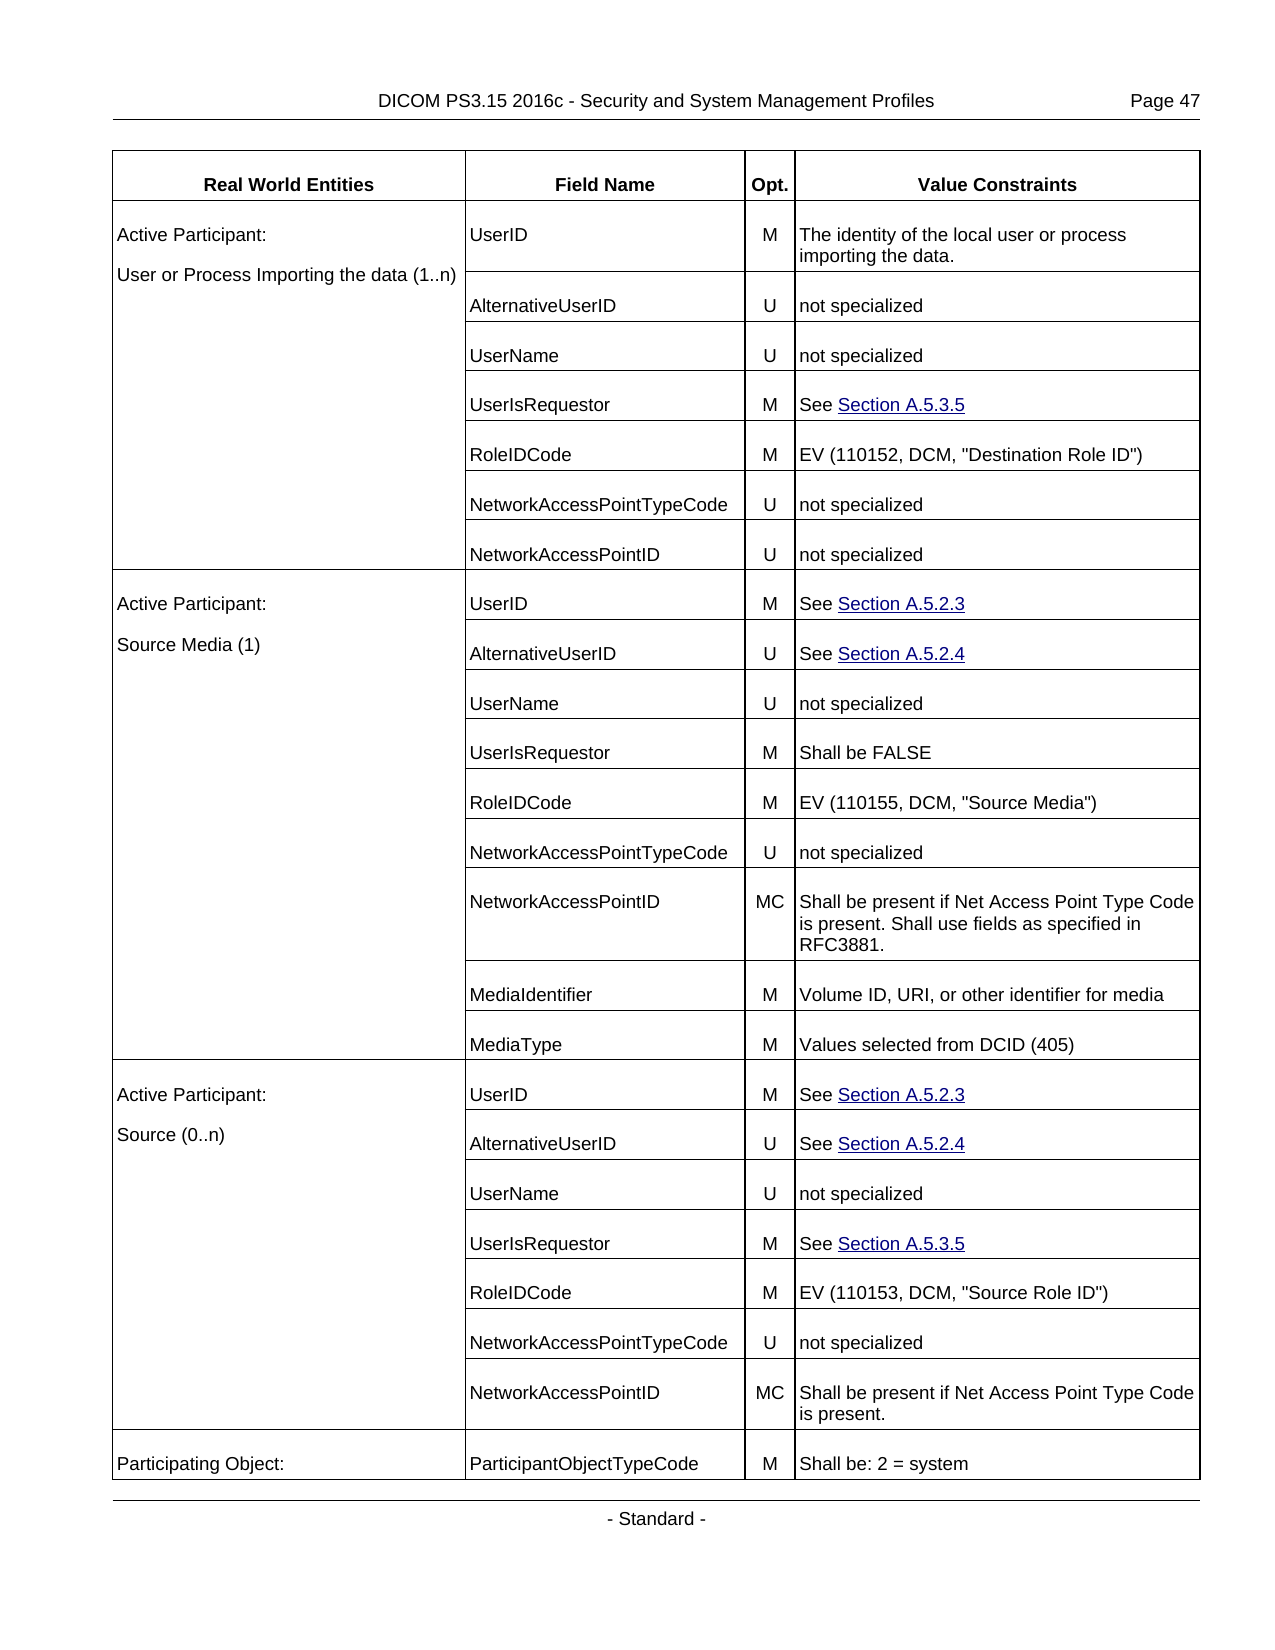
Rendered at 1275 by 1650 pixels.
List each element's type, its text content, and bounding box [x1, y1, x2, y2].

table_cell U [746, 272, 794, 321]
table_cell U [746, 1309, 794, 1357]
table_cell Shall be: 2 = system [796, 1430, 1199, 1478]
table_cell M [746, 570, 794, 619]
table_cell See Section A.5.2.3 [796, 1060, 1199, 1109]
table_cell Shall be present if Net Access Point Type Code is present. Shall use fields as specified in RFC3881. [796, 868, 1199, 960]
table_cell Active Participant: Source Media (1) [113, 570, 465, 1059]
table_cell EV (110153, DCM, "Source Role ID") [796, 1259, 1199, 1308]
table_cell AlternativeUserID [466, 272, 744, 321]
table_cell NetworkAccessPointID [466, 1359, 744, 1429]
table_cell Volume ID, URI, or other identifier for media [796, 961, 1199, 1010]
table_cell not specialized [796, 272, 1199, 321]
table_cell NetworkAccessPointID [466, 868, 744, 960]
table_cell See Section A.5.3.5 [796, 1210, 1199, 1258]
table_cell See Section A.5.2.3 [796, 570, 1199, 619]
table_cell not specialized [796, 819, 1199, 867]
table_cell UserID [466, 570, 744, 619]
table_cell UserIsRequestor [466, 1210, 744, 1258]
table_cell RoleIDCode [466, 769, 744, 817]
table_header Field Name [466, 151, 744, 200]
table_cell M [746, 1060, 794, 1109]
table_header Real World Entities [113, 151, 465, 200]
table_cell U [746, 819, 794, 867]
table_cell MediaIdentifier [466, 961, 744, 1010]
table_cell UserID [466, 1060, 744, 1109]
table_cell See Section A.5.2.4 [796, 620, 1199, 668]
table_cell See Section A.5.3.5 [796, 371, 1199, 420]
table_cell M [746, 961, 794, 1010]
table_cell not specialized [796, 322, 1199, 370]
table_cell M [746, 1210, 794, 1258]
table_cell M [746, 371, 794, 420]
table_cell M [746, 769, 794, 817]
table_cell UserID [466, 201, 744, 271]
table_cell UserName [466, 1160, 744, 1208]
table_cell not specialized [796, 471, 1199, 519]
table_cell UserName [466, 322, 744, 370]
table_cell M [746, 1011, 794, 1059]
table_cell MC [746, 1359, 794, 1429]
table_cell RoleIDCode [466, 421, 744, 470]
table_cell U [746, 620, 794, 668]
table_cell U [746, 1110, 794, 1159]
table_cell Active Participant: User or Process Importing the data (1..n) [113, 201, 465, 569]
table_cell Participating Object: [113, 1430, 465, 1478]
table_cell EV (110152, DCM, "Destination Role ID") [796, 421, 1199, 470]
table_cell M [746, 1259, 794, 1308]
table_cell M [746, 201, 794, 271]
table_cell Shall be present if Net Access Point Type Code is present. [796, 1359, 1199, 1429]
table_cell not specialized [796, 520, 1199, 569]
table_cell MC [746, 868, 794, 960]
table_cell AlternativeUserID [466, 620, 744, 668]
table_cell NetworkAccessPointID [466, 520, 744, 569]
table_cell M [746, 719, 794, 768]
table_cell not specialized [796, 670, 1199, 718]
table_cell U [746, 1160, 794, 1208]
table_cell AlternativeUserID [466, 1110, 744, 1159]
table_cell NetworkAccessPointTypeCode [466, 471, 744, 519]
table_cell NetworkAccessPointTypeCode [466, 1309, 744, 1357]
table_cell M [746, 1430, 794, 1478]
table_cell NetworkAccessPointTypeCode [466, 819, 744, 867]
table_cell not specialized [796, 1160, 1199, 1208]
table_cell not specialized [796, 1309, 1199, 1357]
table_cell M [746, 421, 794, 470]
table_cell Shall be FALSE [796, 719, 1199, 768]
table_header Opt. [746, 151, 794, 200]
table_cell U [746, 670, 794, 718]
table_cell UserIsRequestor [466, 371, 744, 420]
table_cell U [746, 471, 794, 519]
table_cell UserIsRequestor [466, 719, 744, 768]
table_cell U [746, 520, 794, 569]
table_cell ParticipantObjectTypeCode [466, 1430, 744, 1478]
table_cell Active Participant: Source (0..n) [113, 1060, 465, 1429]
table_cell RoleIDCode [466, 1259, 744, 1308]
table_cell See Section A.5.2.4 [796, 1110, 1199, 1159]
table_cell U [746, 322, 794, 370]
table_cell The identity of the local user or process importing the data. [796, 201, 1199, 271]
table_cell MediaType [466, 1011, 744, 1059]
table_cell EV (110155, DCM, "Source Media") [796, 769, 1199, 817]
table_header Value Constraints [796, 151, 1199, 200]
table_cell UserName [466, 670, 744, 718]
table_cell Values selected from DCID (405) [796, 1011, 1199, 1059]
